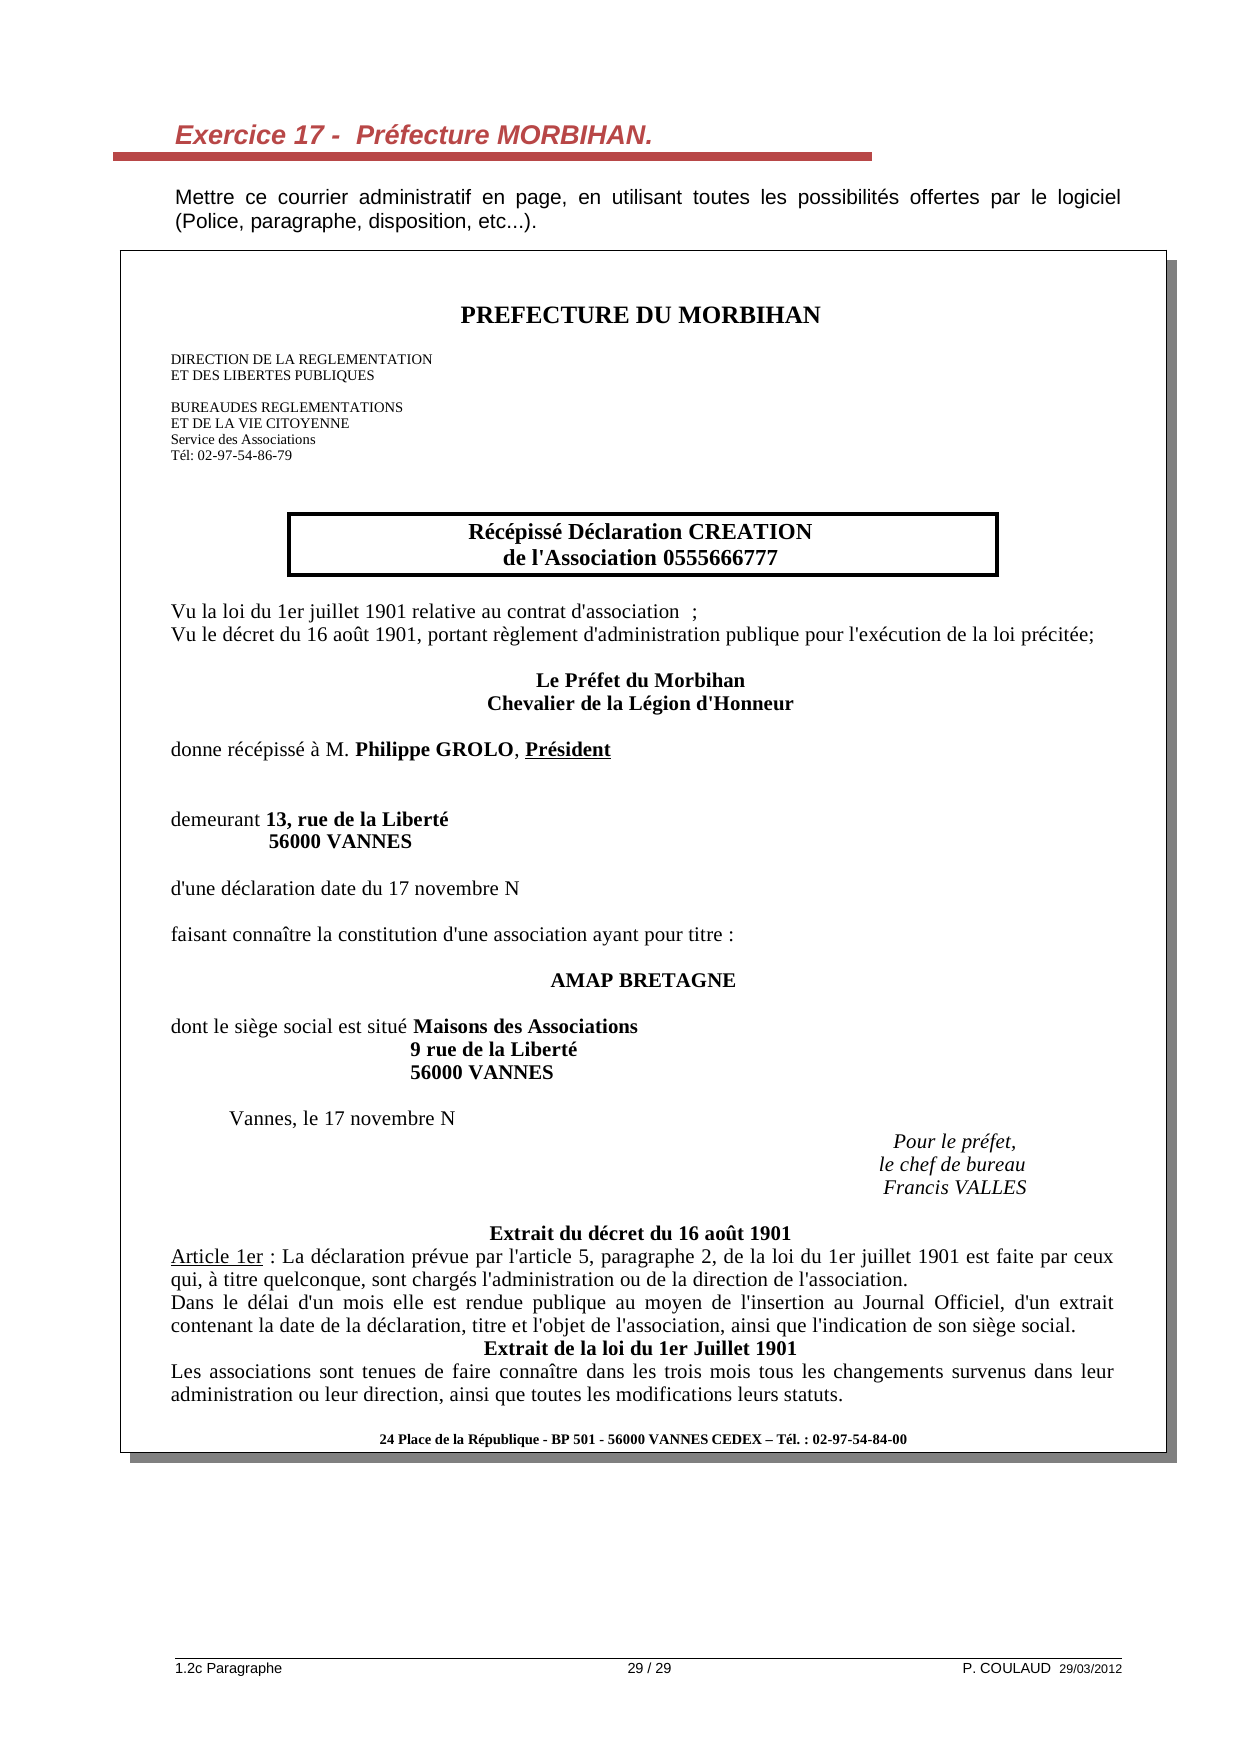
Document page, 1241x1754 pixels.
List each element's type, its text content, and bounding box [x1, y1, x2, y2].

text AMAP BRETAGNE [171, 968, 1116, 992]
text Vannes, le 17 novembre N [229, 1107, 1116, 1130]
text faisant connaître la constitution d'une association ayant pour titre : [171, 922, 1116, 946]
text [121, 251, 1166, 1452]
text d'une déclaration date du 17 novembre N [171, 876, 1116, 899]
text Mettre ce courrier administratif en page, en utilisant toutes les possibilités offertes par le logiciel (Police, paragraphe, disposition, etc...). [175, 186, 1122, 233]
text Vu le décret du 16 août 1901, portant règlement d'administration publique pour l'exécution de la loi précitée; [171, 623, 1116, 646]
text Service des Associations [171, 432, 1116, 448]
text Chevalier de la Légion d'Honneur [171, 692, 1116, 715]
text 24 Place de la République - BP 501 - 56000 VANNES CEDEX – Tél. : 02-97-54-84-00 [171, 1431, 1116, 1447]
text Extrait du décret du 16 août 1901 [171, 1222, 1116, 1245]
text Pour le préfet, [796, 1130, 1116, 1153]
text Vu la loi du 1er juillet 1901 relative au contrat d'association ; [171, 600, 1116, 623]
text Récépissé Déclaration CREATION de l'Association 0555666777 [291, 516, 995, 573]
text Le Préfet du Morbihan [171, 669, 1116, 692]
text Tél: 02-97-54-86-79 [171, 448, 1116, 464]
text Francis VALLES [796, 1176, 1116, 1199]
subtitle Préfecture MORBIHAN. [112, 117, 872, 161]
text le chef de bureau [796, 1153, 1116, 1176]
text Dans le délai d'un mois elle est rendue publique au moyen de l'insertion au Journal Officiel, d'un extrait contenant la date de la déclaration, titre et l'objet de l'association, ainsi que l'indication de son siège social. [171, 1291, 1116, 1337]
text Article 1er : La déclaration prévue par l'article 5, paragraphe 2, de la loi du 1er juillet 1901 est faite par ceux qui, à titre quelconque, sont chargés l'administration ou de la direction de l'association. [171, 1245, 1116, 1291]
text demeurant 13, rue de la Liberté 56000 VANNES [171, 807, 1116, 853]
text donne récépissé à M. Philippe GROLO, Président [171, 738, 1116, 761]
text dont le siège social est situé Maisons des Associations 9 rue de la Liberté 56000 VANNES [171, 1014, 1116, 1084]
text DIRECTION DE LA REGLEMENTATION [171, 352, 1116, 368]
text Extrait de la loi du 1er Juillet 1901 [171, 1337, 1116, 1360]
text PREFECTURE DU MORBIHAN [171, 301, 1116, 328]
text Les associations sont tenues de faire connaître dans les trois mois tous les changements survenus dans leur administration ou leur direction, ainsi que toutes les modifications leurs statuts. [171, 1360, 1116, 1406]
text ET DE LA VIE CITOYENNE [171, 416, 1116, 432]
text BUREAUDES REGLEMENTATIONS [171, 400, 1116, 416]
text ET DES LIBERTES PUBLIQUES [171, 368, 1116, 384]
